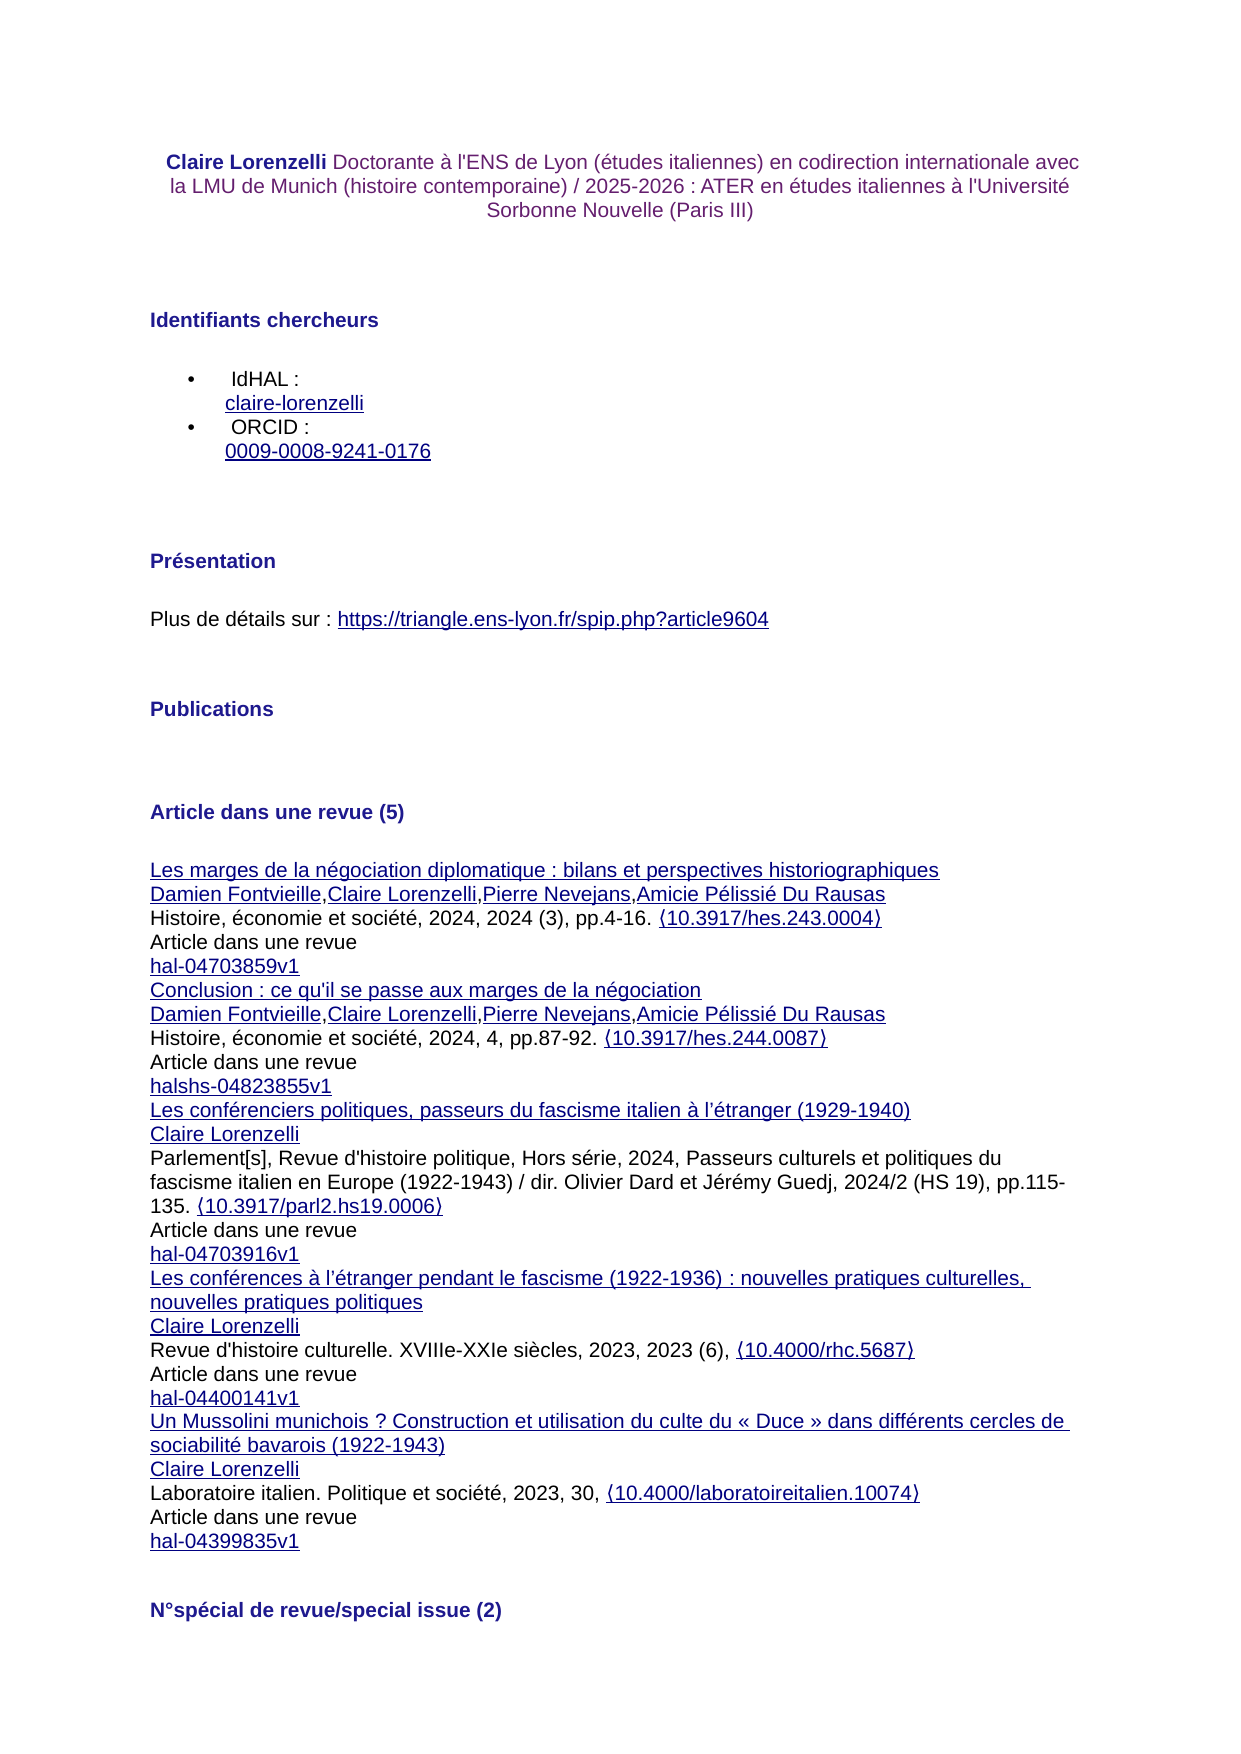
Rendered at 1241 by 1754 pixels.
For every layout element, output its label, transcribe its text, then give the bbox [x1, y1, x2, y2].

table_header Les marges de la négociation diplomatique : bilans et perspectives historiographiques Damien Fontvieille,Claire Lorenzelli,Pierre Nevejans,Amicie Pélissié Du Rausas Histoire, économie et société, 2024, 2024 (3), pp.4-16. ⟨10.3917/hes.243.0004⟩ Article dans une revue hal-04703859v1 [150, 858, 1090, 978]
table_cell Un Mussolini munichois ? Construction et utilisation du culte du « Duce » dans différents cercles de sociabilité bavarois (1922-1943) Claire Lorenzelli Laboratoire italien. Politique et société, 2023, 30, ⟨10.4000/laboratoireitalien.10074⟩ Article dans une revue hal-04399835v1 [150, 1409, 1090, 1553]
list claire-lorenzelli [187, 391, 1090, 414]
table_cell Les conférences à l’étranger pendant le fascisme (1922-1936) : nouvelles pratiques culturelles, nouvelles pratiques politiques Claire Lorenzelli Revue d'histoire culturelle. XVIIIe-XXIe siècles, 2023, 2023 (6), ⟨10.4000/rhc.5687⟩ Article dans une revue hal-04400141v1 [150, 1266, 1090, 1409]
list IdHAL : [187, 367, 1090, 391]
subtitle Présentation [150, 549, 1090, 573]
subtitle Article dans une revue (5) [150, 800, 1090, 824]
list 0009-0008-9241-0176 [187, 438, 1090, 462]
table_cell Conclusion : ce qu'il se passe aux marges de la négociation Damien Fontvieille,Claire Lorenzelli,Pierre Nevejans,Amicie Pélissié Du Rausas Histoire, économie et société, 2024, 4, pp.87-92. ⟨10.3917/hes.244.0087⟩ Article dans une revue halshs-04823855v1 [150, 978, 1090, 1098]
table_cell Les conférenciers politiques, passeurs du fascisme italien à l’étranger (1929-1940) Claire Lorenzelli Parlement[s], Revue d'histoire politique, Hors série, 2024, Passeurs culturels et politiques du fascisme italien en Europe (1922-1943) / dir. Olivier Dard et Jérémy Guedj, 2024/2 (HS 19), pp.115-135. ⟨10.3917/parl2.hs19.0006⟩ Article dans une revue hal-04703916v1 [150, 1098, 1090, 1266]
subtitle N°spécial de revue/special issue (2) [150, 1598, 1090, 1622]
subtitle Claire Lorenzelli Doctorante à l'ENS de Lyon (études italiennes) en codirection internationale avec la LMU de Munich (histoire contemporaine) / 2025-2026 : ATER en études italiennes à l'Université Sorbonne Nouvelle (Paris III) [150, 150, 1090, 222]
text Plus de détails sur : https://triangle.ens-lyon.fr/spip.php?article9604 [150, 607, 1090, 631]
subtitle Publications [150, 697, 1090, 721]
list ORCID : [187, 414, 1090, 438]
subtitle Identifiants chercheurs [150, 308, 1090, 332]
